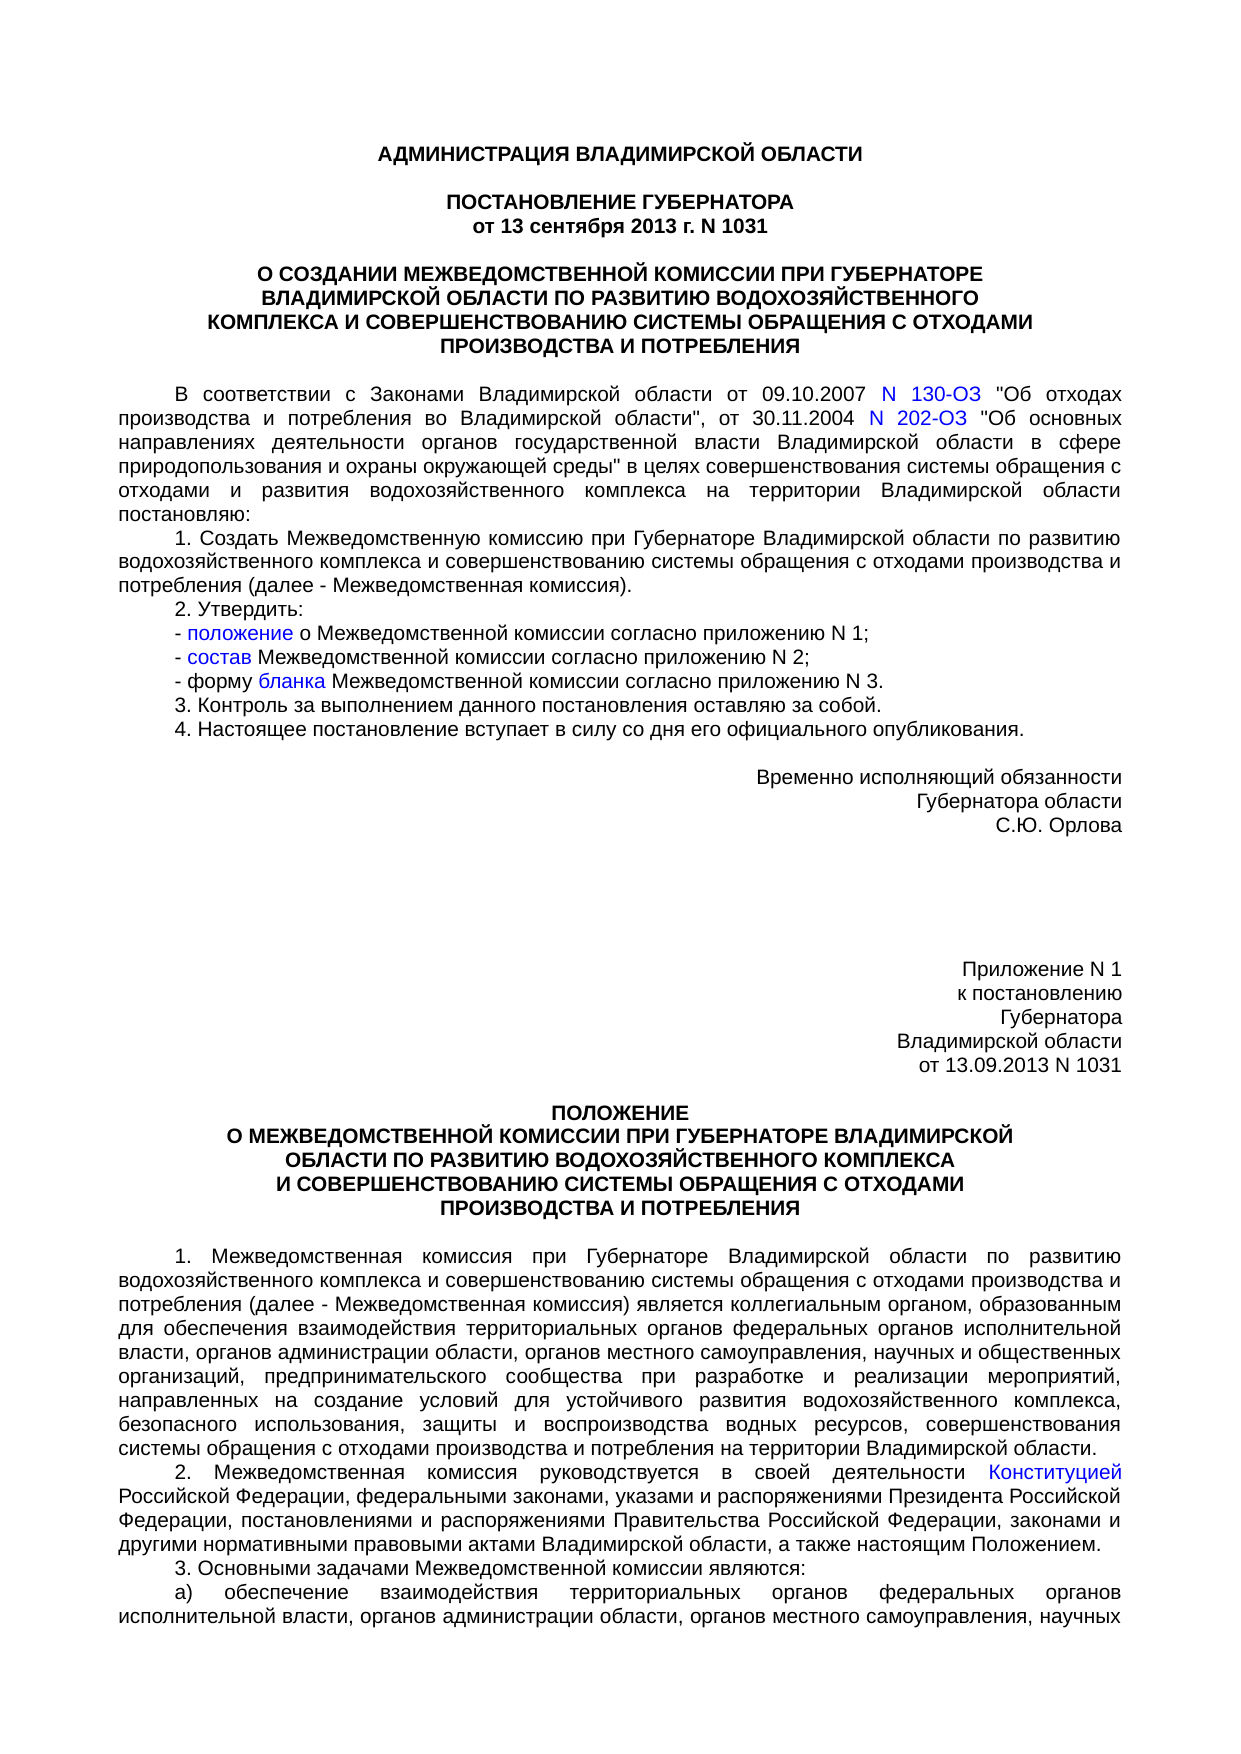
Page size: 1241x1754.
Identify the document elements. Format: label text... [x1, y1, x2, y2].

text ВЛАДИМИРСКОЙ ОБЛАСТИ ПО РАЗВИТИЮ ВОДОХОЗЯЙСТВЕННОГО [118, 286, 1122, 310]
text Владимирской области [118, 1028, 1122, 1052]
text от 13.09.2013 N 1031 [118, 1052, 1122, 1076]
text Губернатора [118, 1004, 1122, 1028]
text С.Ю. Орлова [118, 813, 1122, 837]
text В соответствии с Законами Владимирской области от 09.10.2007 N 130-ОЗ "Об отходах производства и потребления во Владимирской области", от 30.11.2004 N 202-ОЗ "Об основных направлениях деятельности органов государственной власти Владимирской области в сфере природопользования и охраны окружающей среды" в целях совершенствования системы обращения с отходами и развития водохозяйственного комплекса на территории Владимирской области постановляю: [118, 382, 1122, 525]
text а) обеспечение взаимодействия территориальных органов федеральных органов исполнительной власти, органов администрации области, органов местного самоуправления, научных [118, 1579, 1122, 1627]
text ПОСТАНОВЛЕНИЕ ГУБЕРНАТОРА [118, 190, 1122, 214]
text к постановлению [118, 981, 1122, 1004]
text 4. Настоящее постановление вступает в силу со дня его официального опубликования. [118, 717, 1122, 741]
text Приложение N 1 [118, 957, 1122, 981]
text 2. Межведомственная комиссия руководствуется в своей деятельности Конституцией Российской Федерации, федеральными законами, указами и распоряжениями Президента Российской Федерации, постановлениями и распоряжениями Правительства Российской Федерации, законами и другими нормативными правовыми актами Владимирской области, а также настоящим Положением. [118, 1460, 1122, 1556]
text 1. Межведомственная комиссия при Губернаторе Владимирской области по развитию водохозяйственного комплекса и совершенствованию системы обращения с отходами производства и потребления (далее - Межведомственная комиссия) является коллегиальным органом, образованным для обеспечения взаимодействия территориальных органов федеральных органов исполнительной власти, органов администрации области, органов местного самоуправления, научных и общественных организаций, предпринимательского сообщества при разработке и реализации мероприятий, направленных на создание условий для устойчивого развития водохозяйственного комплекса, безопасного использования, защиты и воспроизводства водных ресурсов, совершенствования системы обращения с отходами производства и потребления на территории Владимирской области. [118, 1244, 1122, 1460]
text 1. Создать Межведомственную комиссию при Губернаторе Владимирской области по развитию водохозяйственного комплекса и совершенствованию системы обращения с отходами производства и потребления (далее - Межведомственная комиссия). [118, 525, 1122, 597]
text - положение о Межведомственной комиссии согласно приложению N 1; [118, 621, 1122, 645]
text Временно исполняющий обязанности [118, 765, 1122, 789]
text - форму бланка Межведомственной комиссии согласно приложению N 3. [118, 669, 1122, 693]
text КОМПЛЕКСА И СОВЕРШЕНСТВОВАНИЮ СИСТЕМЫ ОБРАЩЕНИЯ С ОТХОДАМИ [118, 310, 1122, 334]
text Губернатора области [118, 789, 1122, 813]
text И СОВЕРШЕНСТВОВАНИЮ СИСТЕМЫ ОБРАЩЕНИЯ С ОТХОДАМИ [118, 1172, 1122, 1196]
text от 13 сентября 2013 г. N 1031 [118, 214, 1122, 238]
text О СОЗДАНИИ МЕЖВЕДОМСТВЕННОЙ КОМИССИИ ПРИ ГУБЕРНАТОРЕ [118, 262, 1122, 286]
text 3. Контроль за выполнением данного постановления оставляю за собой. [118, 693, 1122, 717]
text АДМИНИСТРАЦИЯ ВЛАДИМИРСКОЙ ОБЛАСТИ [118, 142, 1122, 166]
text ОБЛАСТИ ПО РАЗВИТИЮ ВОДОХОЗЯЙСТВЕННОГО КОМПЛЕКСА [118, 1148, 1122, 1172]
text ПОЛОЖЕНИЕ [118, 1100, 1122, 1124]
text 2. Утвердить: [118, 597, 1122, 621]
text О МЕЖВЕДОМСТВЕННОЙ КОМИССИИ ПРИ ГУБЕРНАТОРЕ ВЛАДИМИРСКОЙ [118, 1124, 1122, 1148]
text - состав Межведомственной комиссии согласно приложению N 2; [118, 645, 1122, 669]
text ПРОИЗВОДСТВА И ПОТРЕБЛЕНИЯ [118, 334, 1122, 358]
text ПРОИЗВОДСТВА И ПОТРЕБЛЕНИЯ [118, 1196, 1122, 1220]
text 3. Основными задачами Межведомственной комиссии являются: [118, 1556, 1122, 1579]
